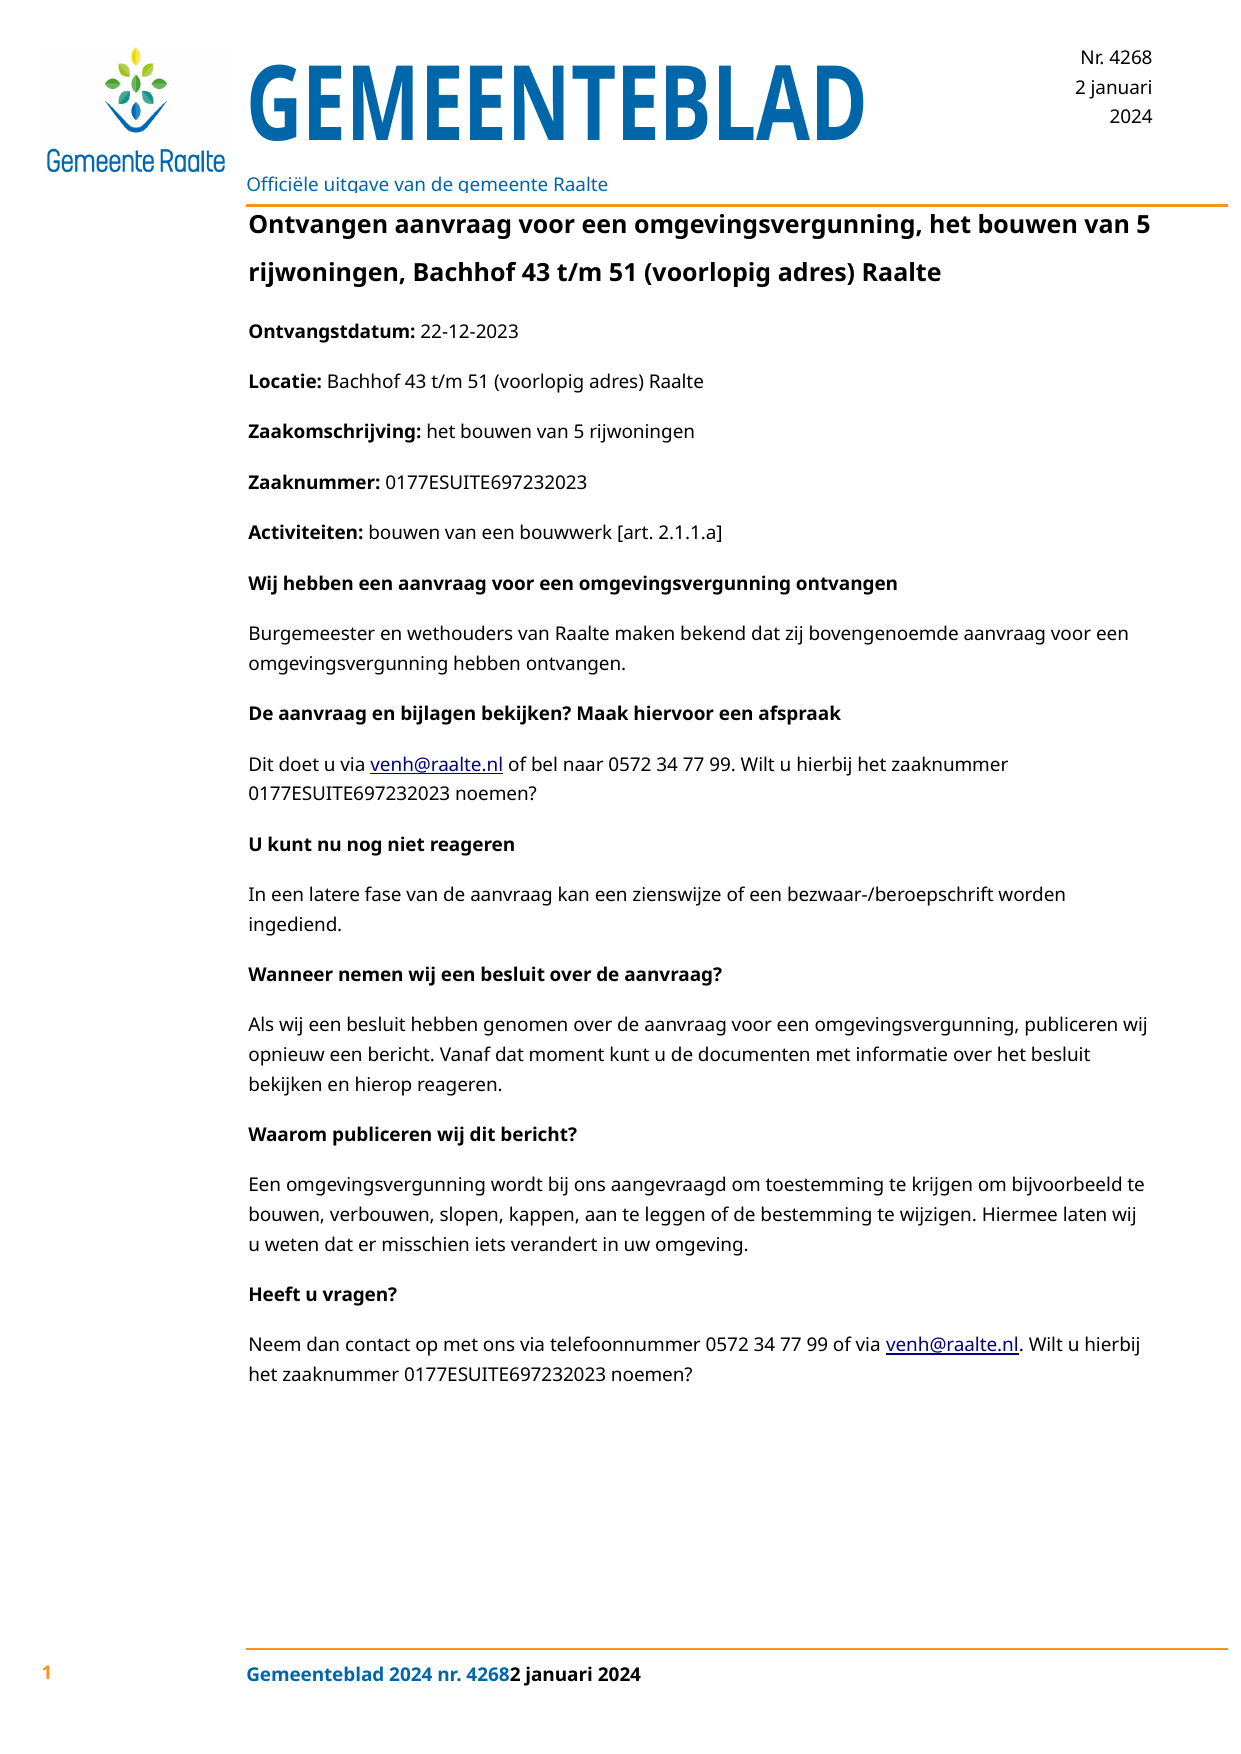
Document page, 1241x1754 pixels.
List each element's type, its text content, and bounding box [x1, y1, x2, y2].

text In een latere fase van de aanvraag kan een zienswijze of een bezwaar-/beroepschrift worden ingediend. [248, 881, 1152, 937]
text Activiteiten: bouwen van een bouwwerk [art. 2.1.1.a] [248, 519, 1152, 545]
text Neem dan contact op met ons via telefoonnummer 0572 34 77 99 of via venh@raalte.nl. Wilt u hierbij het zaaknummer 0177ESUITE697232023 noemen? [248, 1332, 1152, 1387]
text Dit doet u via venh@raalte.nl of bel naar 0572 34 77 99. Wilt u hierbij het zaaknummer 0177ESUITE697232023 noemen? [248, 751, 1152, 806]
text Burgemeester en wethouders van Raalte maken bekend dat zij bovengenoemde aanvraag voor een omgevingsvergunning hebben ontvangen. [248, 620, 1152, 676]
text Zaaknummer: 0177ESUITE697232023 [248, 469, 1152, 495]
picture [41, 47, 231, 172]
text Ontvangen aanvraag voor een omgevingsvergunning, het bouwen van 5 rijwoningen, Bachhof 43 t/m 51 (voorlopig adres) Raalte [248, 207, 1152, 288]
text Waarom publiceren wij dit bericht? [248, 1121, 1152, 1147]
text Als wij een besluit hebben genomen over de aanvraag voor een omgevingsvergunning, publiceren wij opnieuw een bericht. Vanaf dat moment kunt u de documenten met informatie over het besluit bekijken en hierop reageren. [248, 1012, 1152, 1097]
text De aanvraag en bijlagen bekijken? Maak hiervoor een afspraak [248, 700, 1152, 726]
text Wij hebben een aanvraag voor een omgevingsvergunning ontvangen [248, 570, 1152, 596]
text U kunt nu nog niet reageren [248, 831, 1152, 857]
text Locatie: Bachhof 43 t/m 51 (voorlopig adres) Raalte [248, 368, 1152, 394]
text Wanneer nemen wij een besluit over de aanvraag? [248, 961, 1152, 987]
text Een omgevingsvergunning wordt bij ons aangevraagd om toestemming te krijgen om bijvoorbeeld te bouwen, verbouwen, slopen, kappen, aan te leggen of de bestemming te wijzigen. Hiermee laten wij u weten dat er misschien iets verandert in uw omgeving. [248, 1172, 1152, 1257]
text Zaakomschrijving: het bouwen van 5 rijwoningen [248, 419, 1152, 444]
text Ontvangstdatum: 22-12-2023 [248, 318, 1152, 344]
text Heeft u vragen? [248, 1281, 1152, 1307]
